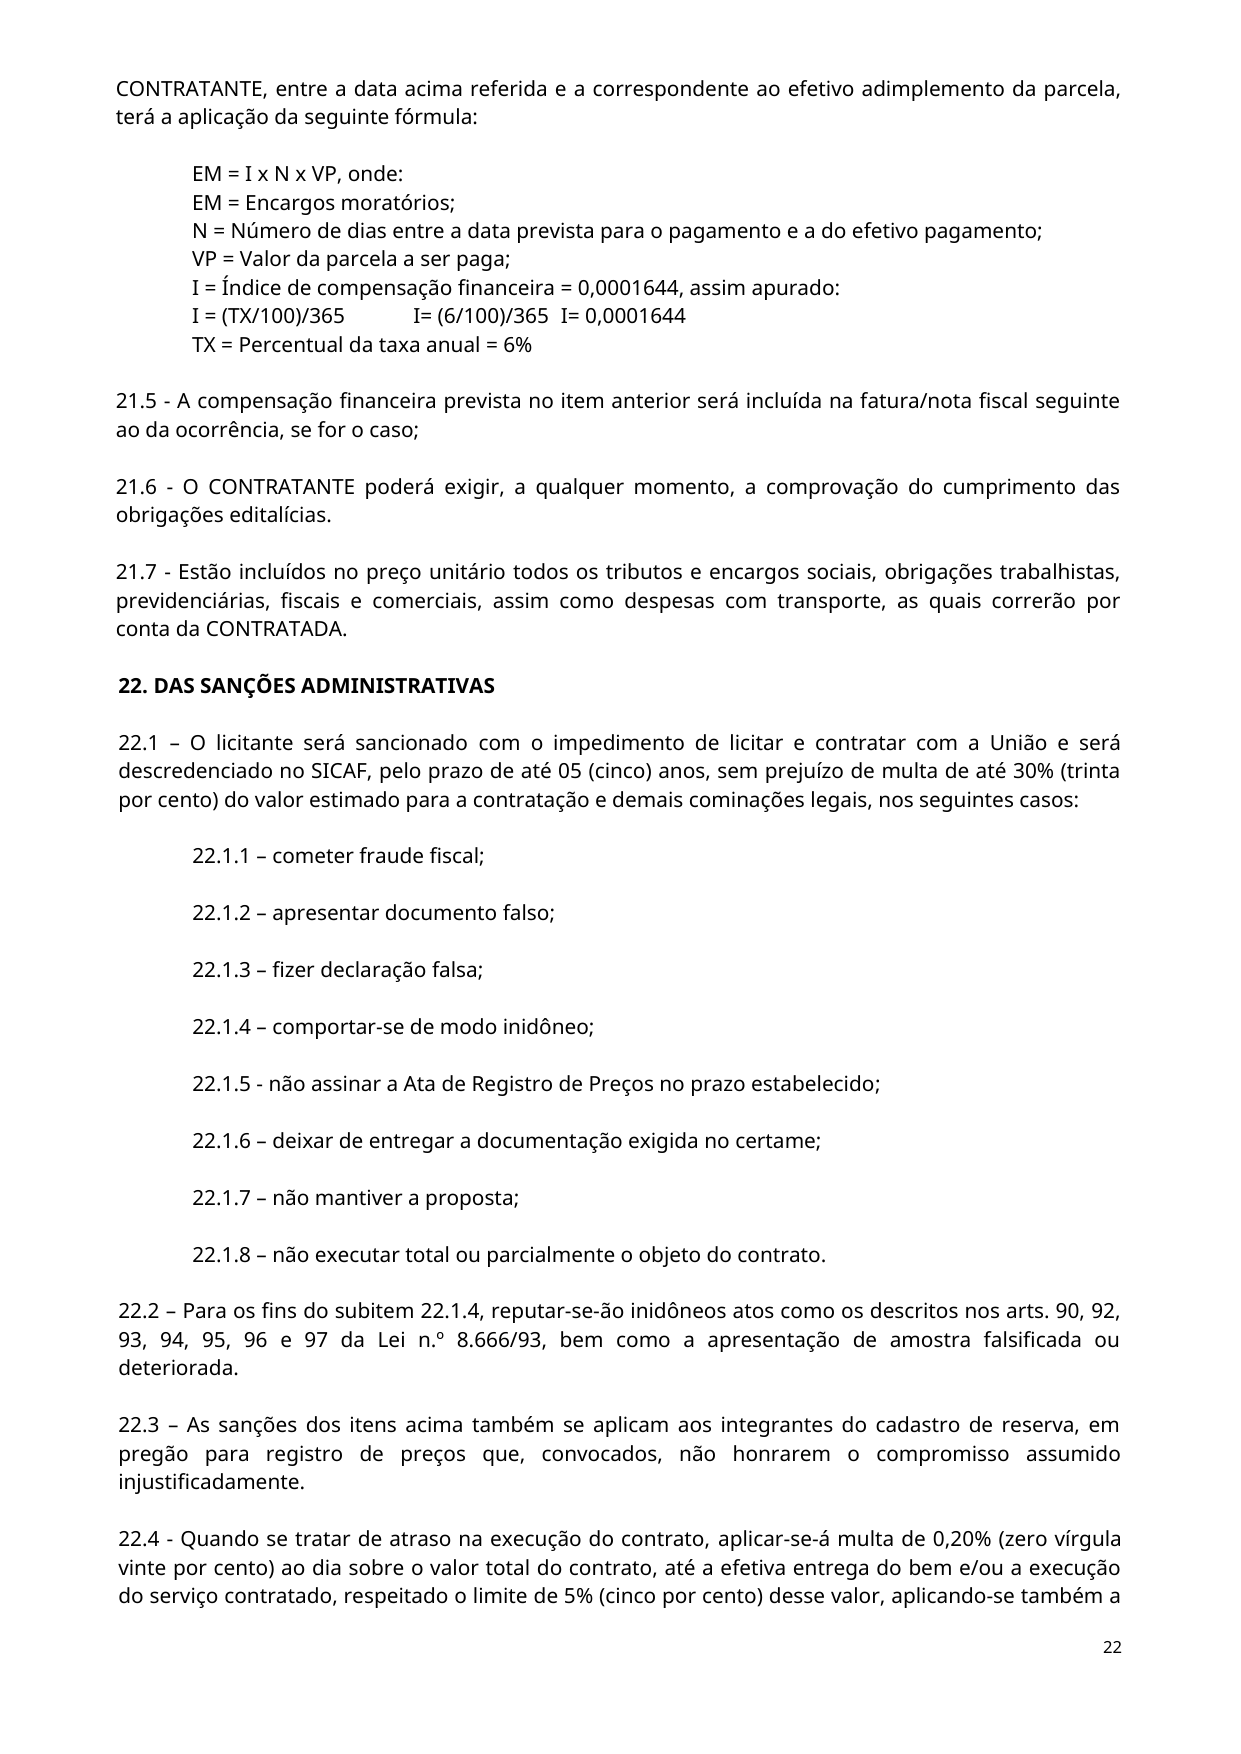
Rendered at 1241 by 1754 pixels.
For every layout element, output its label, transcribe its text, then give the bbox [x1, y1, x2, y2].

text I = (TX/100)/365 I= (6/100)/365 I= 0,0001644 [192, 301, 1122, 330]
text 22.1.3 – fizer declaração falsa; [192, 955, 1122, 984]
text 22.1 – O licitante será sancionado com o impedimento de licitar e contratar com a União e será descredenciado no SICAF, pelo prazo de até 05 (cinco) anos, sem prejuízo de multa de até 30% (trinta por cento) do valor estimado para a contratação e demais cominações legais, nos seguintes casos: [118, 728, 1122, 813]
text EM = I x N x VP, onde: [192, 159, 1122, 188]
text 22.1.1 – cometer fraude fiscal; [192, 842, 1122, 870]
text 22.3 – As sanções dos itens acima também se aplicam aos integrantes do cadastro de reserva, em pregão para registro de preços que, convocados, não honrarem o compromisso assumido injustificadamente. [118, 1410, 1122, 1496]
text TX = Percentual da taxa anual = 6% [192, 330, 1122, 358]
text CONTRATANTE, entre a data acima referida e a correspondente ao efetivo adimplemento da parcela, terá a aplicação da seguinte fórmula: [116, 74, 1122, 131]
text I = Índice de compensação financeira = 0,0001644, assim apurado: [192, 273, 1122, 301]
text 22.1.8 – não executar total ou parcialmente o objeto do contrato. [192, 1240, 1122, 1268]
text 22.1.5 - não assinar a Ata de Registro de Preços no prazo estabelecido; [192, 1069, 1122, 1098]
text 22.1.7 – não mantiver a proposta; [192, 1183, 1122, 1211]
text VP = Valor da parcela a ser paga; [192, 244, 1122, 273]
text 22.1.2 – apresentar documento falso; [192, 898, 1122, 927]
text 22.2 – Para os fins do subitem 22.1.4, reputar-se-ão inidôneos atos como os descritos nos arts. 90, 92, 93, 94, 95, 96 e 97 da Lei n.º 8.666/93, bem como a apresentação de amostra falsificada ou deteriorada. [118, 1297, 1122, 1382]
text 21.7 - Estão incluídos no preço unitário todos os tributos e encargos sociais, obrigações trabalhistas, previdenciárias, fiscais e comerciais, assim como despesas com transporte, as quais correrão por conta da CONTRATADA. [116, 557, 1122, 643]
text 22. DAS SANÇÕES ADMINISTRATIVAS [118, 671, 1122, 699]
text 22.1.4 – comportar-se de modo inidôneo; [192, 1012, 1122, 1041]
text EM = Encargos moratórios; [192, 188, 1122, 216]
text 21.5 - A compensação financeira prevista no item anterior será incluída na fatura/nota fiscal seguinte ao da ocorrência, se for o caso; [116, 387, 1122, 443]
text 22.4 - Quando se tratar de atraso na execução do contrato, aplicar-se-á multa de 0,20% (zero vírgula vinte por cento) ao dia sobre o valor total do contrato, até a efetiva entrega do bem e/ou a execução do serviço contratado, respeitado o limite de 5% (cinco por cento) desse valor, aplicando-se também a [118, 1524, 1122, 1609]
text 21.6 - O CONTRATANTE poderá exigir, a qualquer momento, a comprovação do cumprimento das obrigações editalícias. [116, 472, 1122, 529]
text 22.1.6 – deixar de entregar a documentação exigida no certame; [192, 1126, 1122, 1154]
text N = Número de dias entre a data prevista para o pagamento e a do efetivo pagamento; [192, 216, 1122, 244]
